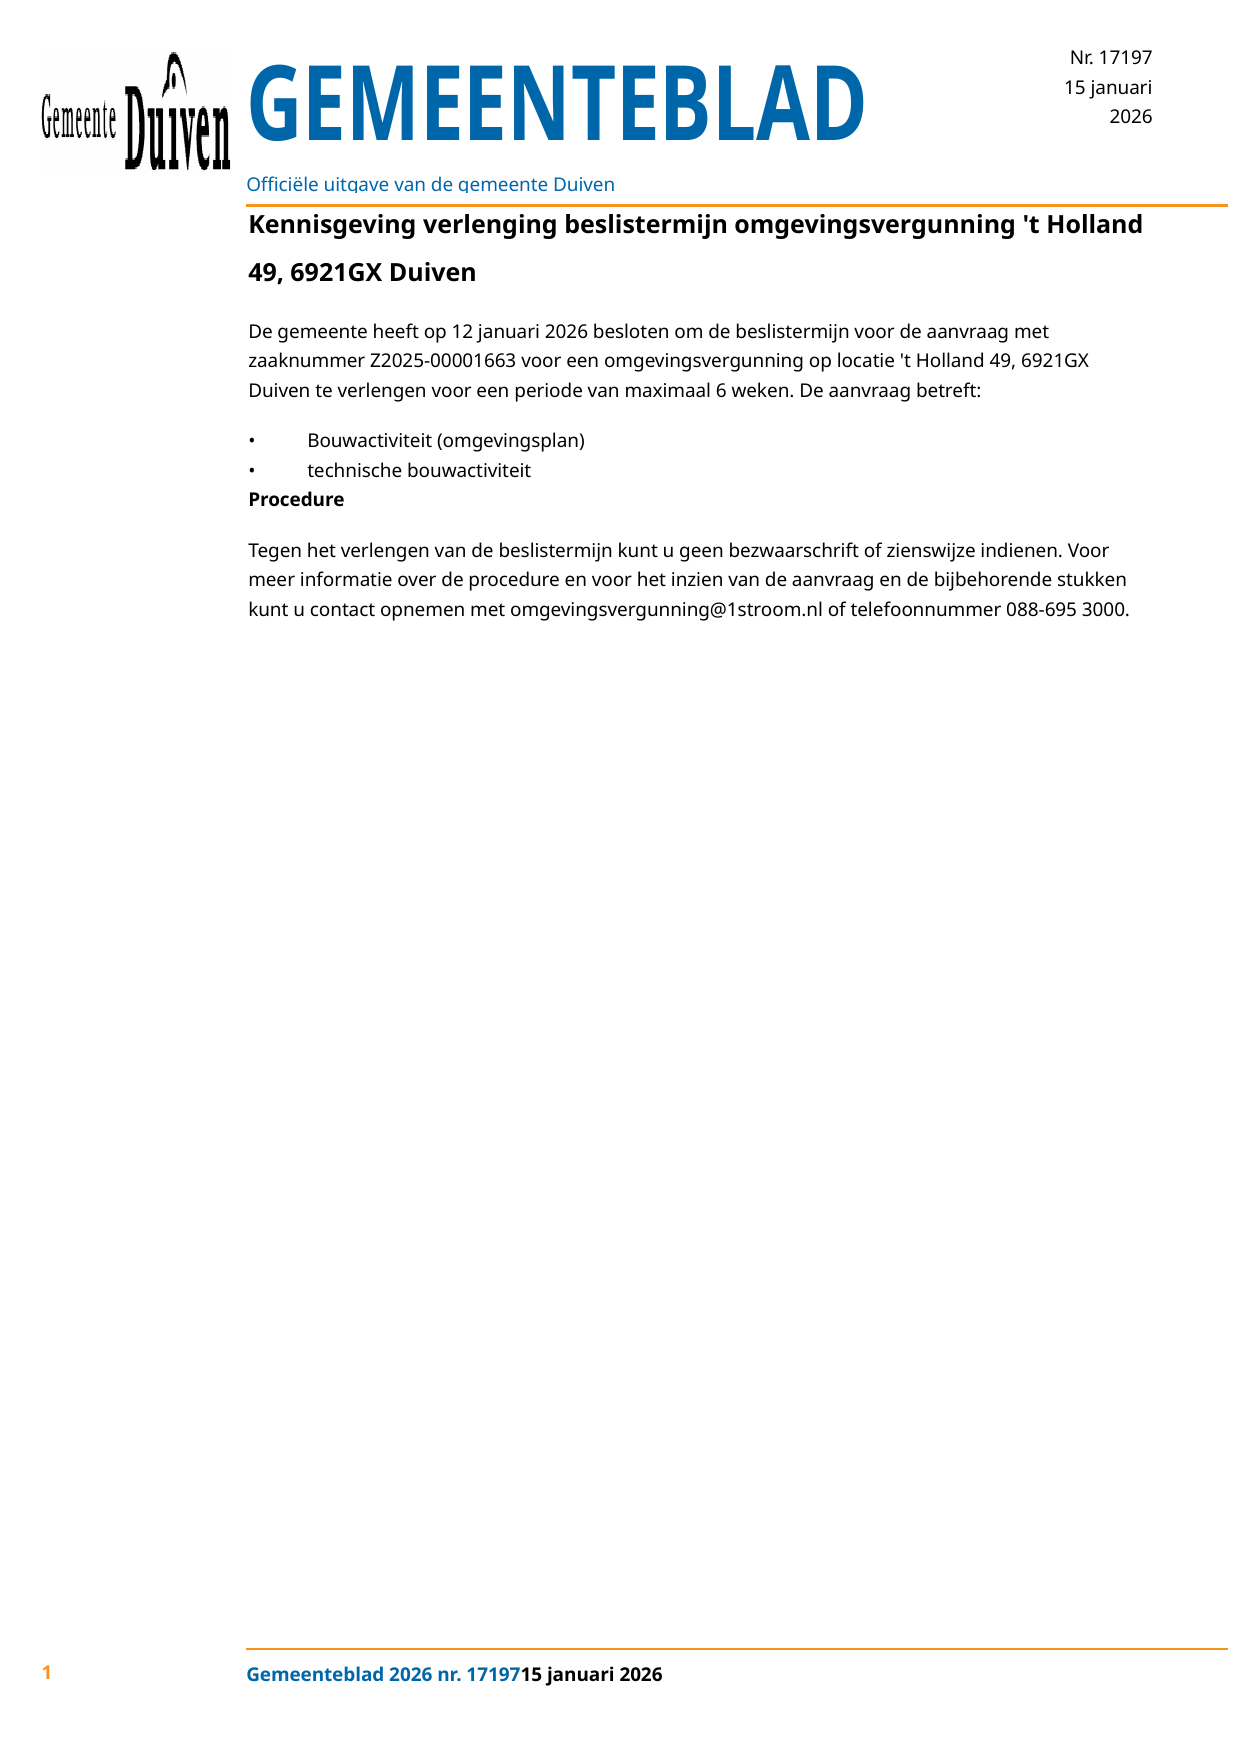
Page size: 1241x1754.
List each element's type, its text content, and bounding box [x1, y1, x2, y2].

text Procedure [248, 487, 1152, 512]
text Kennisgeving verlenging beslistermijn omgevingsvergunning 't Holland 49, 6921GX Duiven [248, 207, 1152, 288]
list Bouwactiviteit (omgevingsplan) [248, 427, 1152, 453]
picture [41, 47, 231, 172]
list technische bouwactiviteit [248, 457, 1152, 483]
text De gemeente heeft op 12 januari 2026 besloten om de beslistermijn voor de aanvraag met zaaknummer Z2025-00001663 voor een omgevingsvergunning op locatie 't Holland 49, 6921GX Duiven te verlengen voor een periode van maximaal 6 weken. De aanvraag betreft: [248, 318, 1152, 403]
text Tegen het verlengen van de beslistermijn kunt u geen bezwaarschrift of zienswijze indienen. Voor meer informatie over de procedure en voor het inzien van de aanvraag en de bijbehorende stukken kunt u contact opnemen met omgevingsvergunning@1stroom.nl of telefoonnummer 088-695 3000. [248, 537, 1152, 622]
